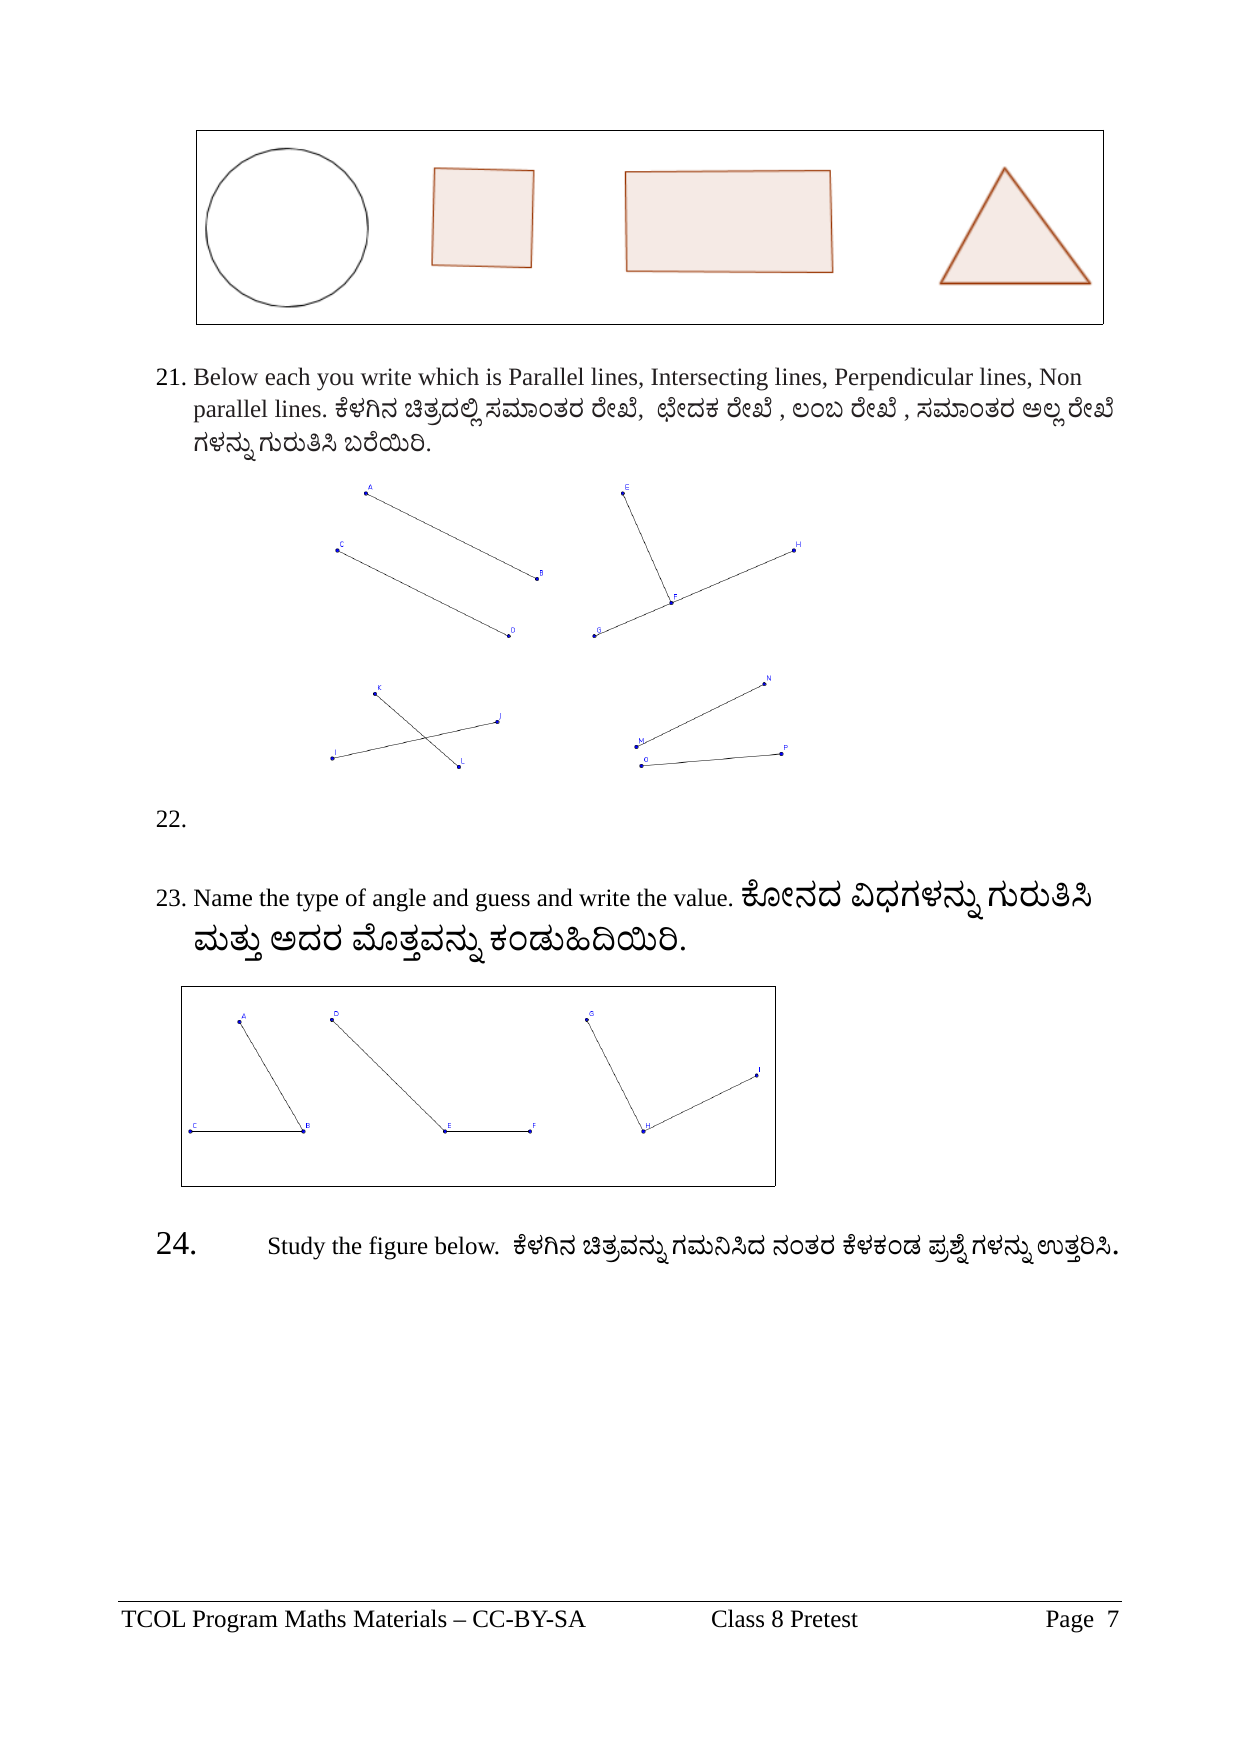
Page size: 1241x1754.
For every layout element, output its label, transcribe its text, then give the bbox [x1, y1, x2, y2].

picture [198, 132, 1101, 321]
list Below each you write which is Parallel lines, Intersecting lines, Perpendicular lines, Non parallel lines. ಕೆಳಗಿನ ಚಿತ್ರದಲ್ಲಿ ಸಮಾಂತರ ರೇಖೆ, ಛೇದಕ ರೇಖೆ , ಲಂಬ ರೇಖೆ , ಸಮಾಂತರ ಅಲ್ಲ ರೇಖೆ ಗಳನ್ನು ಗುರುತಿಸಿ ಬರೆಯಿರಿ. [156, 362, 1122, 459]
list Study the figure below. ಕೆಳಗಿನ ಚಿತ್ರವನ್ನು ಗಮನಿಸಿದ ನಂತರ ಕೆಳಕಂಡ ಪ್ರಶ್ನೆ ಗಳನ್ನು ಉತ್ತರಿಸಿ. [156, 1223, 1122, 1264]
picture [183, 988, 772, 1184]
picture [313, 470, 814, 775]
list Name the type of angle and guess and write the value. ಕೋನದ ವಿಧಗಳನ್ನು ಗುರುತಿಸಿ ಮತ್ತು ಅದರ ಮೊತ್ತವನ್ನು ಕಂಡುಹಿದಿಯಿರಿ. [156, 876, 1122, 964]
